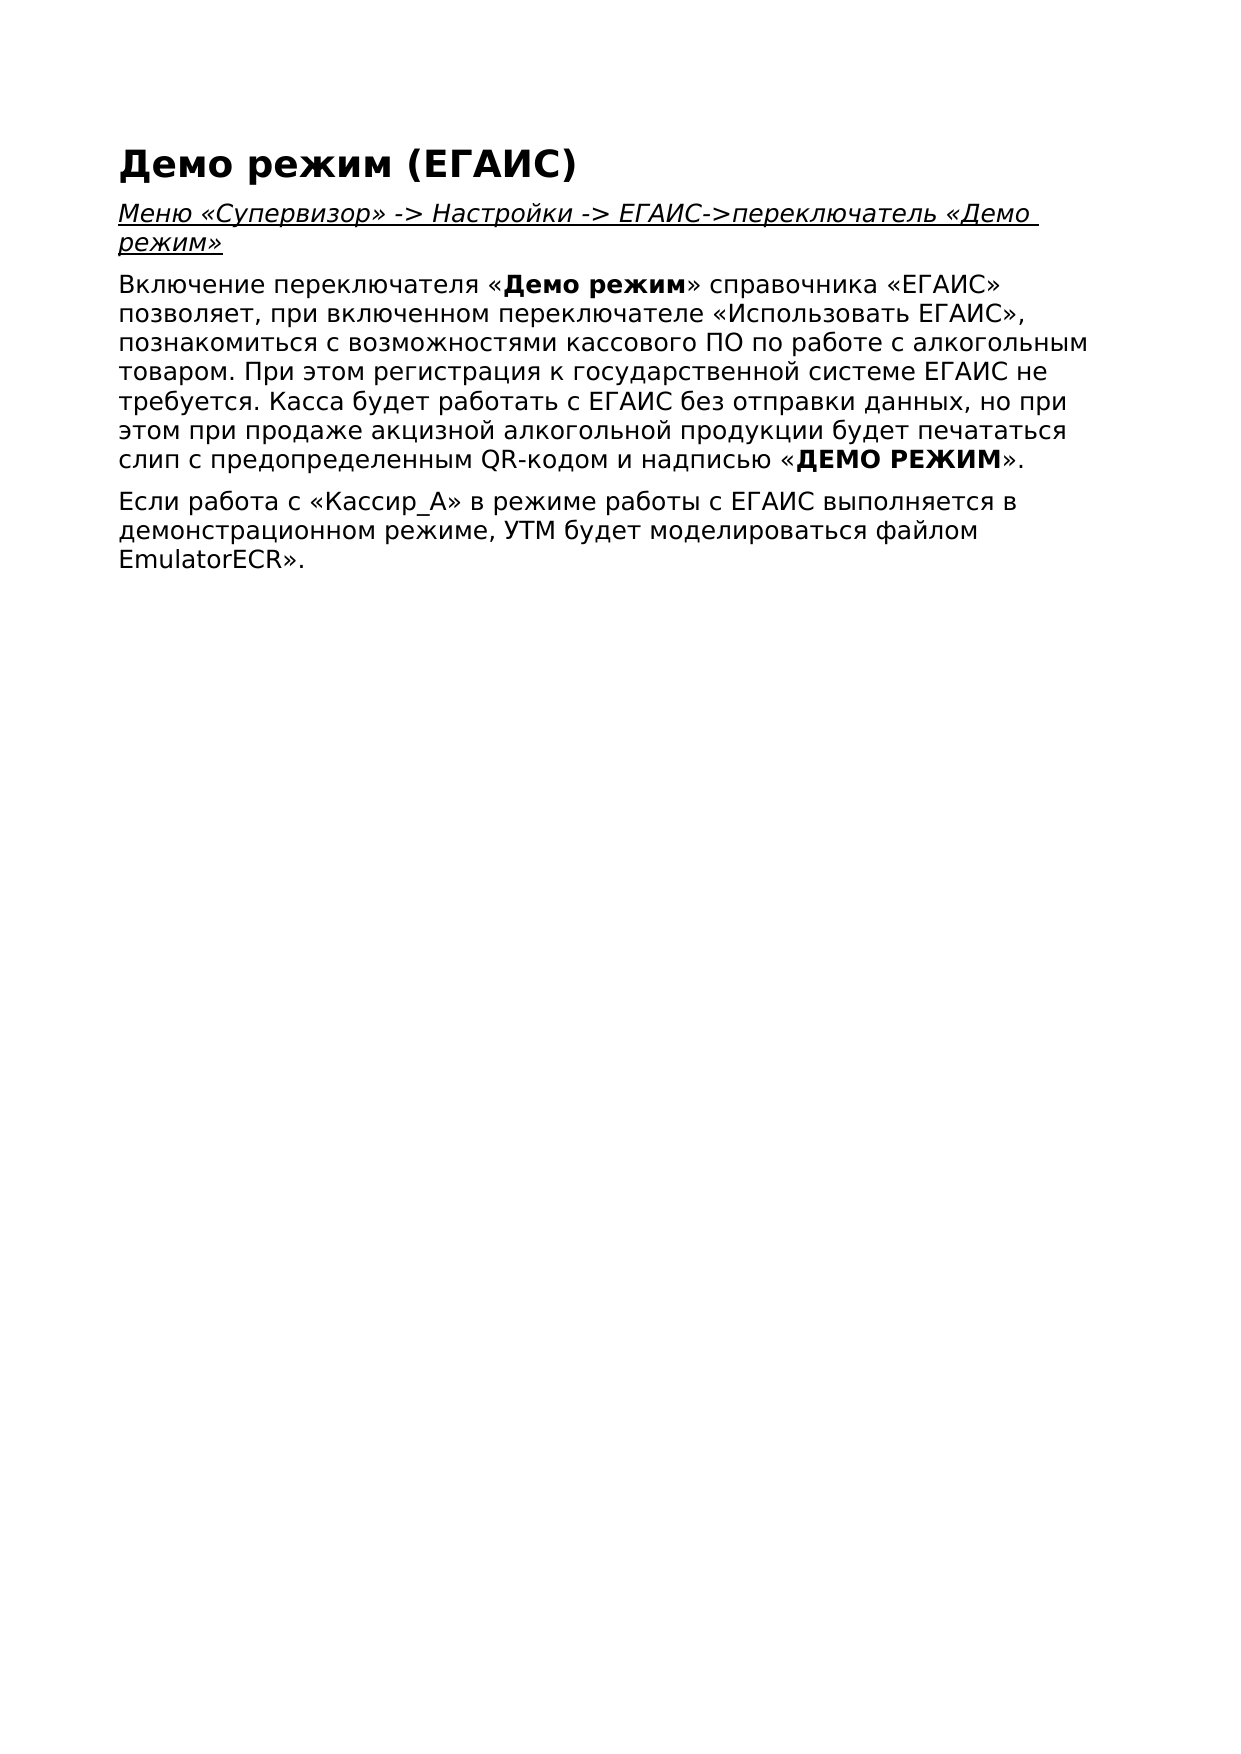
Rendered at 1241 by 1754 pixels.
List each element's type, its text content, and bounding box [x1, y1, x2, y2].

subtitle Демо режим (ЕГАИС) [118, 143, 1122, 187]
text Меню «Супервизор» -> Настройки -> ЕГАИС->переключатель «Демо режим» [118, 199, 1122, 258]
text Включение переключателя «Демо режим» справочника «ЕГАИС» позволяет, при включенном переключателе «Использовать ЕГАИС», познакомиться с возможностями кассового ПО по работе с алкогольным товаром. При этом регистрация к государственной системе ЕГАИС не требуется. Касса будет работать с ЕГАИС без отправки данных, но при этом при продаже акцизной алкогольной продукции будет печататься слип с предопределенным QR-кодом и надписью «ДЕМО РЕЖИМ». [118, 270, 1122, 474]
text Если работа с «Кассир_А» в режиме работы с ЕГАИС выполняется в демонстрационном режиме, УТМ будет моделироваться файлом EmulatorECR». [118, 487, 1122, 574]
